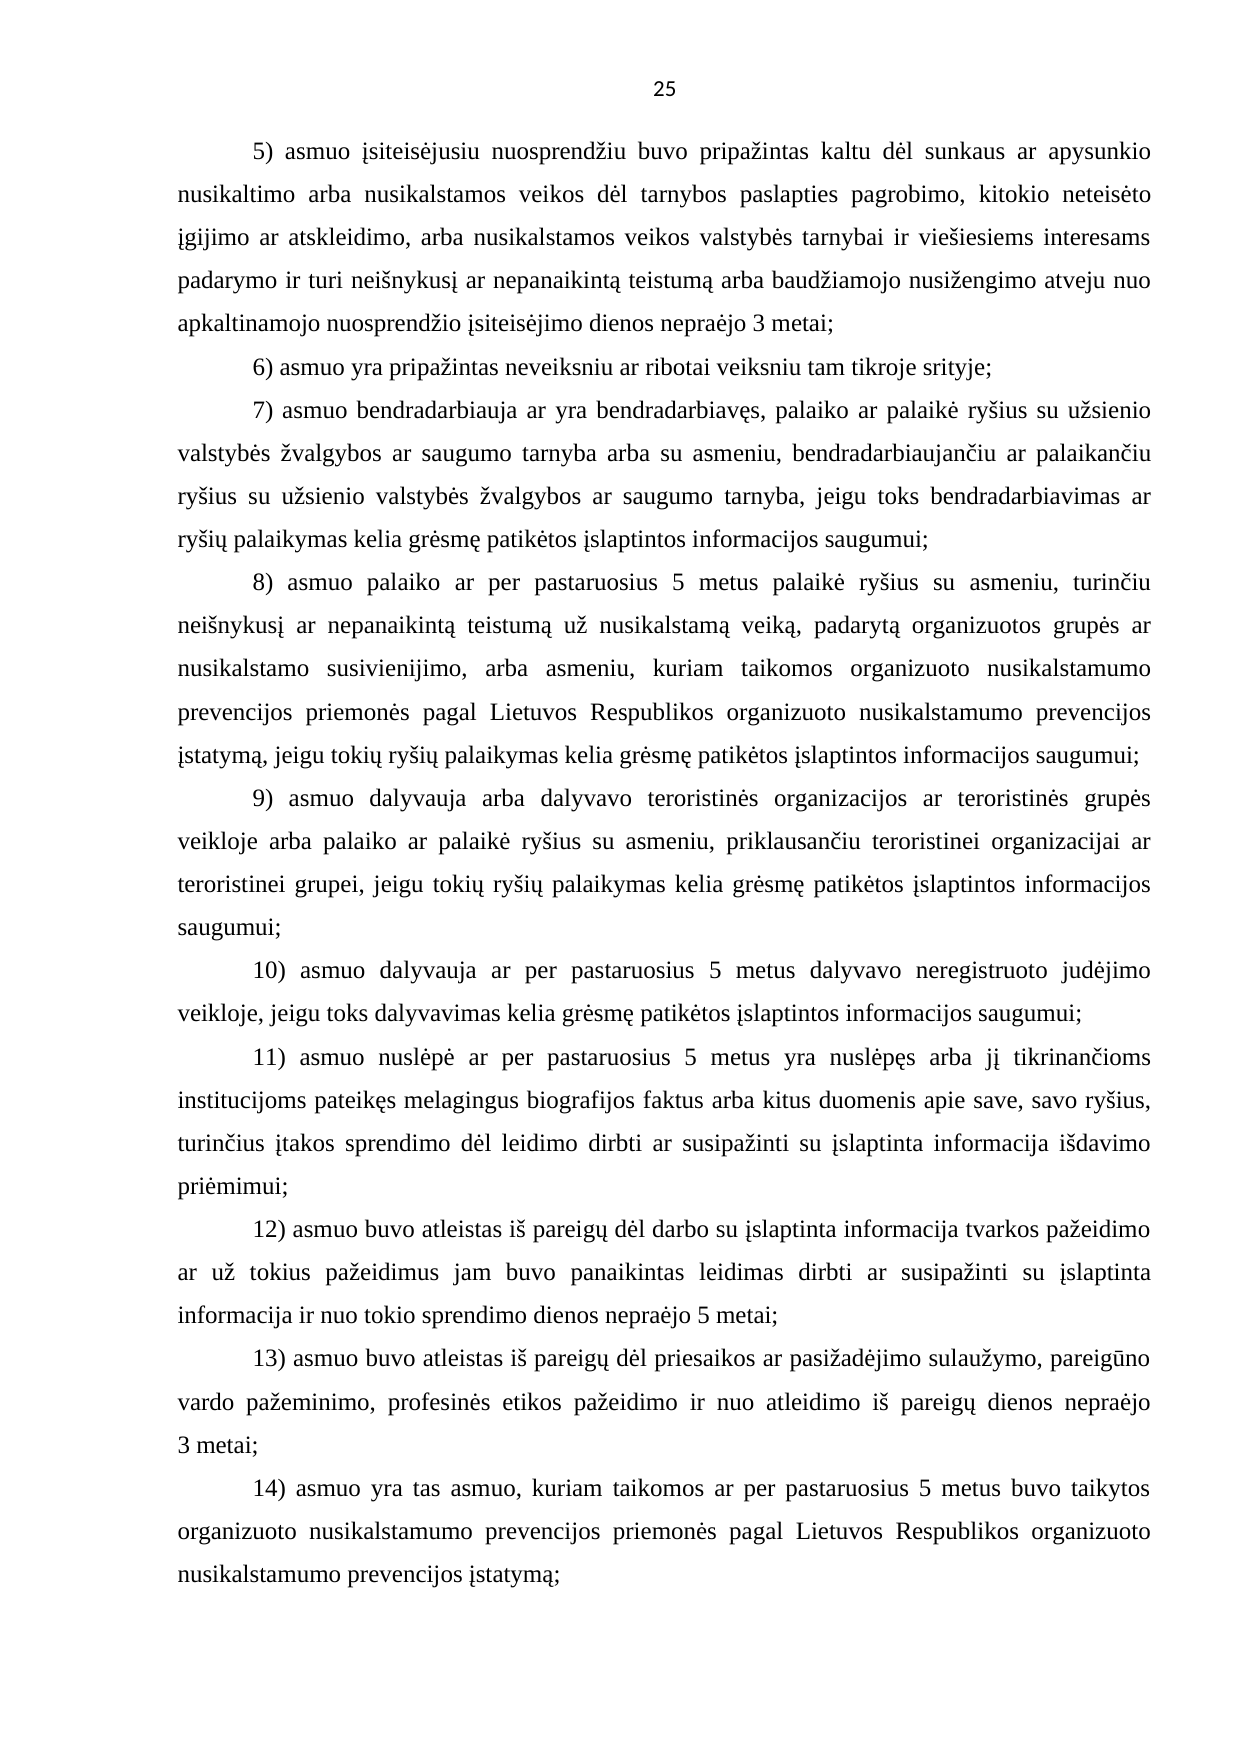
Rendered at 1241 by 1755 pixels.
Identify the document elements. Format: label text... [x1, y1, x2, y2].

text 10) asmuo dalyvauja ar per pastaruosius 5 metus dalyvavo neregistruoto judėjimo veikloje, jeigu toks dalyvavimas kelia grėsmę patikėtos įslaptintos informacijos saugumui; [177, 955, 1152, 1027]
text 9) asmuo dalyvauja arba dalyvavo teroristinės organizacijos ar teroristinės grupės veikloje arba palaiko ar palaikė ryšius su asmeniu, priklausančiu teroristinei organizacijai ar teroristinei grupei, jeigu tokių ryšių palaikymas kelia grėsmę patikėtos įslaptintos informacijos saugumui; [177, 783, 1152, 941]
text 5) asmuo įsiteisėjusiu nuosprendžiu buvo pripažintas kaltu dėl sunkaus ar apysunkio nusikaltimo arba nusikalstamos veikos dėl tarnybos paslapties pagrobimo, kitokio neteisėto įgijimo ar atskleidimo, arba nusikalstamos veikos valstybės tarnybai ir viešiesiems interesams padarymo ir turi neišnykusį ar nepanaikintą teistumą arba baudžiamojo nusižengimo atveju nuo apkaltinamojo nuosprendžio įsiteisėjimo dienos nepraėjo 3 metai; [177, 136, 1152, 337]
text 6) asmuo yra pripažintas neveiksniu ar ribotai veiksniu tam tikroje srityje; [177, 352, 1152, 380]
text 13) asmuo buvo atleistas iš pareigų dėl priesaikos ar pasižadėjimo sulaužymo, pareigūno vardo pažeminimo, profesinės etikos pažeidimo ir nuo atleidimo iš pareigų dienos nepraėjo 3 metai; [177, 1343, 1152, 1458]
text 7) asmuo bendradarbiauja ar yra bendradarbiavęs, palaiko ar palaikė ryšius su užsienio valstybės žvalgybos ar saugumo tarnyba arba su asmeniu, bendradarbiaujančiu ar palaikančiu ryšius su užsienio valstybės žvalgybos ar saugumo tarnyba, jeigu toks bendradarbiavimas ar ryšių palaikymas kelia grėsmę patikėtos įslaptintos informacijos saugumui; [177, 395, 1152, 553]
text 8) asmuo palaiko ar per pastaruosius 5 metus palaikė ryšius su asmeniu, turinčiu neišnykusį ar nepanaikintą teistumą už nusikalstamą veiką, padarytą organizuotos grupės ar nusikalstamo susivienijimo, arba asmeniu, kuriam taikomos organizuoto nusikalstamumo prevencijos priemonės pagal Lietuvos Respublikos organizuoto nusikalstamumo prevencijos įstatymą, jeigu tokių ryšių palaikymas kelia grėsmę patikėtos įslaptintos informacijos saugumui; [177, 567, 1152, 768]
text 11) asmuo nuslėpė ar per pastaruosius 5 metus yra nuslėpęs arba jį tikrinančioms institucijoms pateikęs melagingus biografijos faktus arba kitus duomenis apie save, savo ryšius, turinčius įtakos sprendimo dėl leidimo dirbti ar susipažinti su įslaptinta informacija išdavimo priėmimui; [177, 1042, 1152, 1200]
text 12) asmuo buvo atleistas iš pareigų dėl darbo su įslaptinta informacija tvarkos pažeidimo ar už tokius pažeidimus jam buvo panaikintas leidimas dirbti ar susipažinti su įslaptinta informacija ir nuo tokio sprendimo dienos nepraėjo 5 metai; [177, 1214, 1152, 1329]
text 14) asmuo yra tas asmuo, kuriam taikomos ar per pastaruosius 5 metus buvo taikytos organizuoto nusikalstamumo prevencijos priemonės pagal Lietuvos Respublikos organizuoto nusikalstamumo prevencijos įstatymą; [177, 1473, 1152, 1588]
